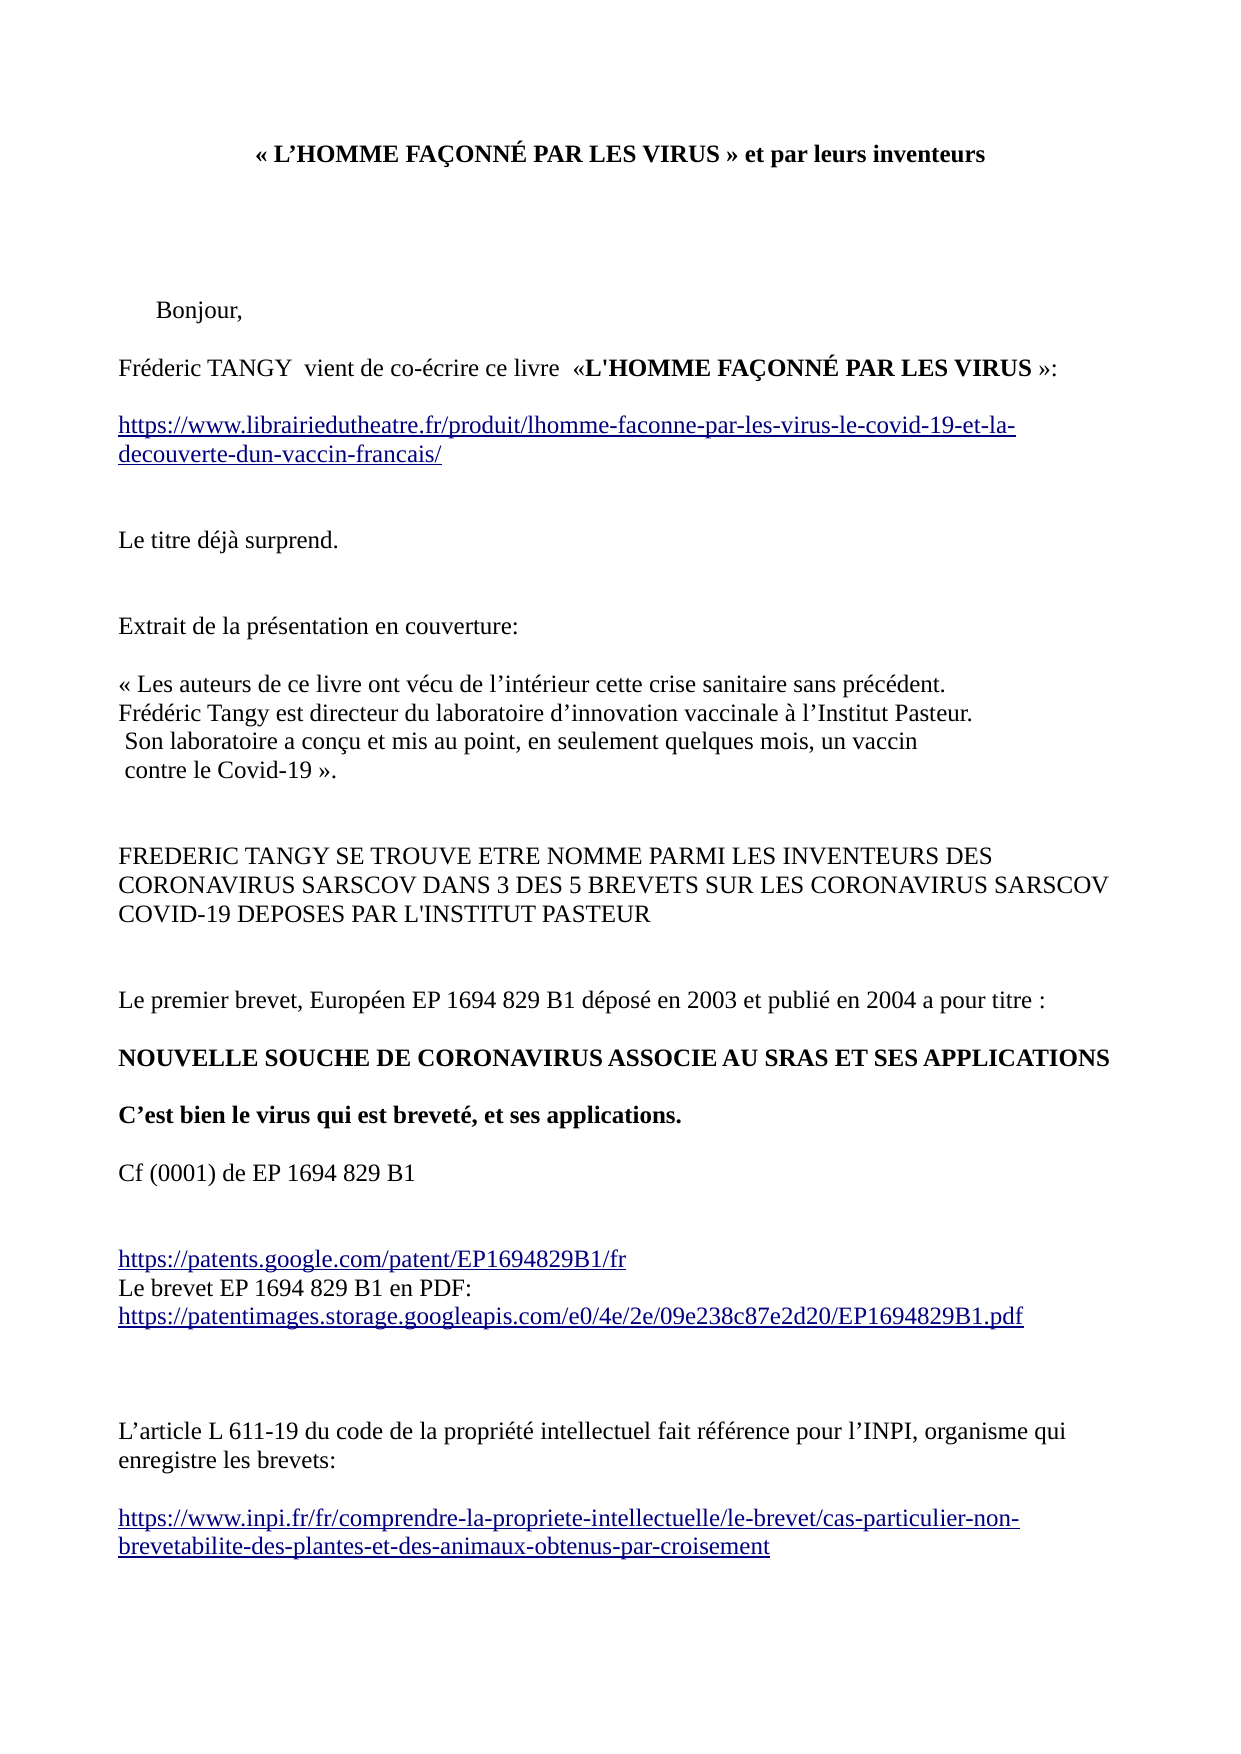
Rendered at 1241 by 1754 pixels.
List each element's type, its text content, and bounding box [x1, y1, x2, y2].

text https://patentimages.storage.googleapis.com/e0/4e/2e/09e238c87e2d20/EP1694829B1.pdf [118, 1301, 1122, 1330]
text FREDERIC TANGY SE TROUVE ETRE NOMME PARMI LES INVENTEURS DES CORONAVIRUS SARSCOV DANS 3 DES 5 BREVETS SUR LES CORONAVIRUS SARSCOV COVID-19 DEPOSES PAR L'INSTITUT PASTEUR [118, 841, 1122, 928]
text https://www.librairiedutheatre.fr/produit/lhomme-faconne-par-les-virus-le-covid-19-et-la-decouverte-dun-vaccin-francais/ [118, 410, 1122, 468]
text NOUVELLE SOUCHE DE CORONAVIRUS ASSOCIE AU SRAS ET SES APPLICATIONS [118, 1043, 1122, 1071]
text Le brevet EP 1694 829 B1 en PDF: [118, 1273, 1122, 1301]
text Le titre déjà surprend. [118, 525, 1122, 554]
text Son laboratoire a conçu et mis au point, en seulement quelques mois, un vaccin [118, 726, 1122, 755]
subtitle « L’HOMME FAÇONNÉ PAR LES VIRUS » et par leurs inventeurs [118, 139, 1122, 168]
text L’article L 611-19 du code de la propriété intellectuel fait référence pour l’INPI, organisme qui enregistre les brevets: [118, 1416, 1122, 1474]
text C’est bien le virus qui est breveté, et ses applications. [118, 1100, 1122, 1129]
text Bonjour, [118, 295, 1122, 324]
text https://www.inpi.fr/fr/comprendre-la-propriete-intellectuelle/le-brevet/cas-particulier-non-brevetabilite-des-plantes-et-des-animaux-obtenus-par-croisement [118, 1503, 1122, 1560]
text « Les auteurs de ce livre ont vécu de l’intérieur cette crise sanitaire sans précédent. [118, 669, 1122, 698]
text Le premier brevet, Européen EP 1694 829 B1 déposé en 2003 et publié en 2004 a pour titre : [118, 985, 1122, 1014]
text contre le Covid-19 ». [118, 755, 1122, 784]
text https://patents.google.com/patent/EP1694829B1/fr [118, 1244, 1122, 1273]
text Frédéric Tangy est directeur du laboratoire d’innovation vaccinale à l’Institut Pasteur. [118, 698, 1122, 726]
text Cf (0001) de EP 1694 829 B1 [118, 1158, 1122, 1186]
text Fréderic TANGY vient de co-écrire ce livre «L'HOMME FAÇONNÉ PAR LES VIRUS »: [118, 353, 1122, 381]
text Extrait de la présentation en couverture: [118, 611, 1122, 640]
